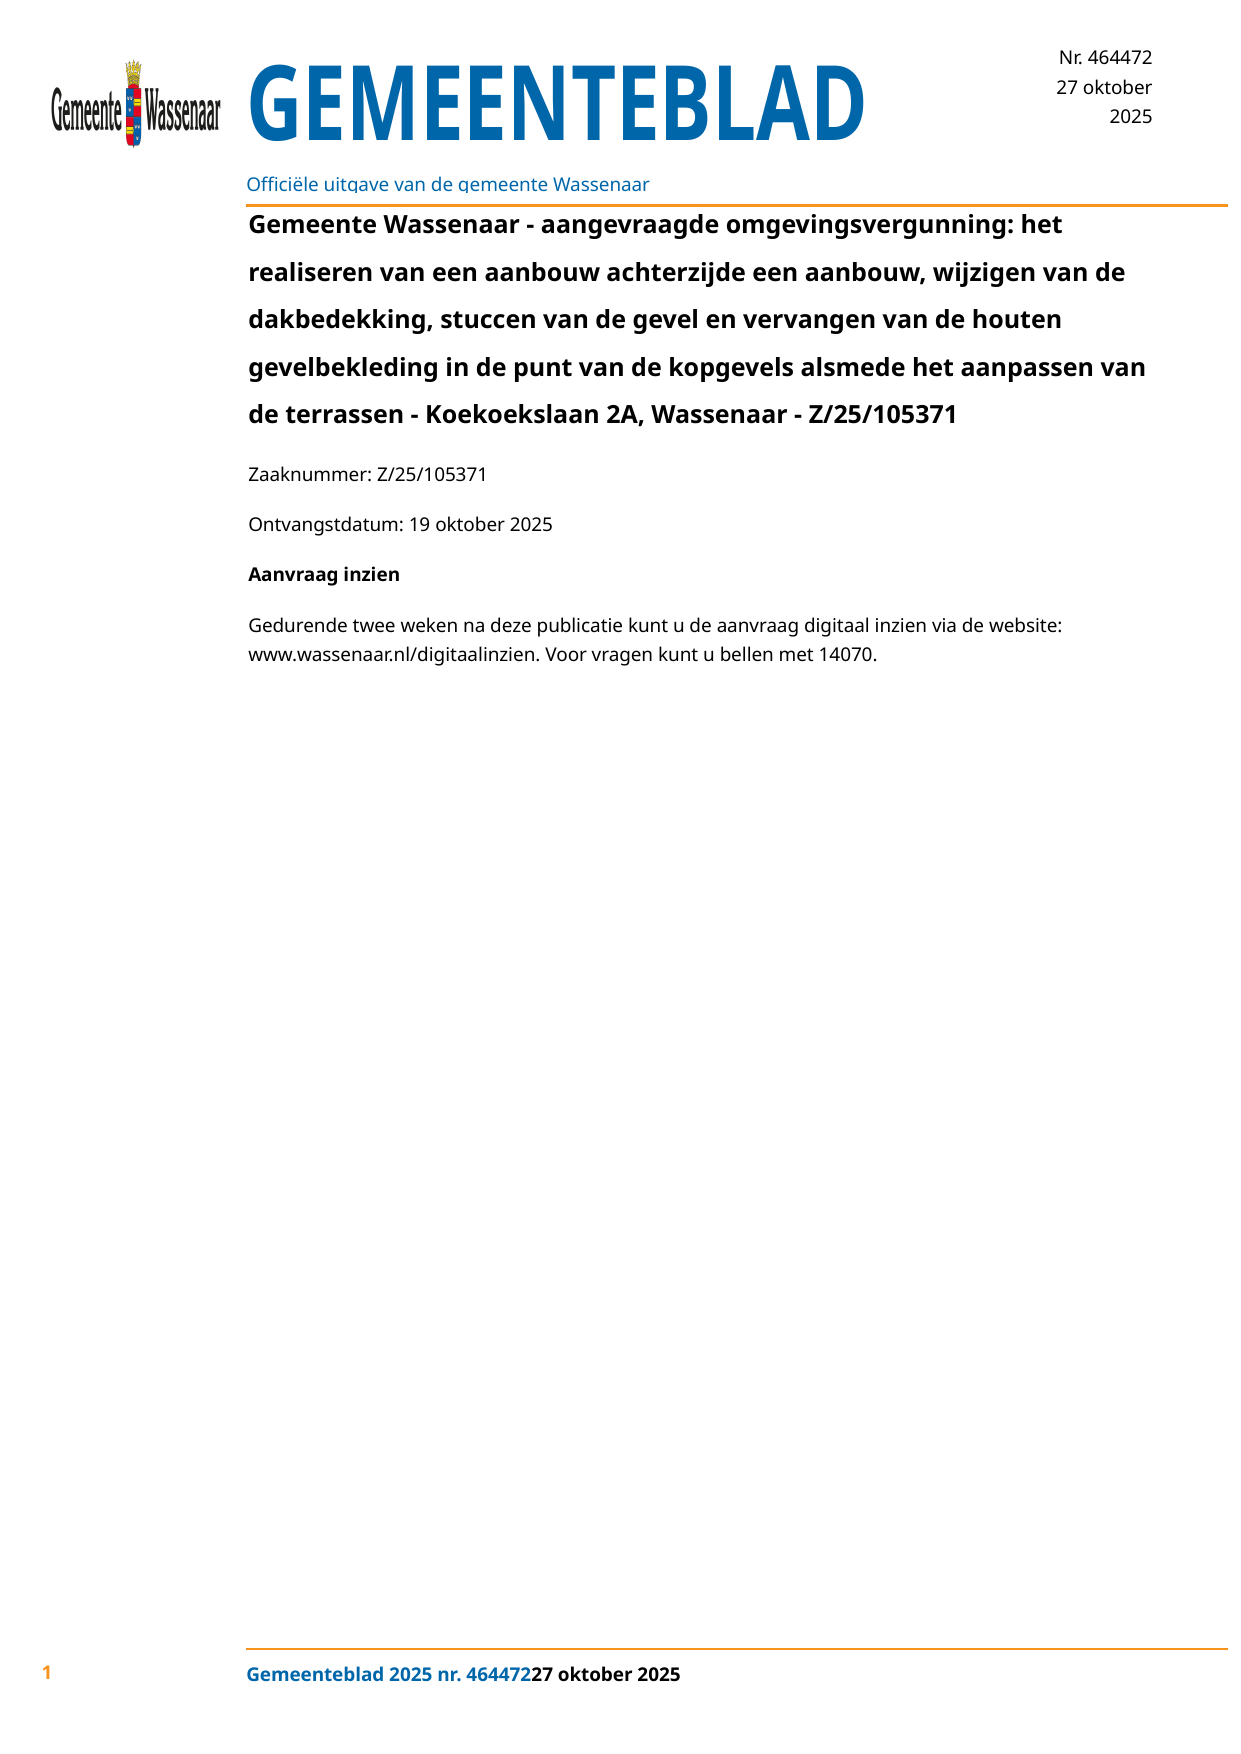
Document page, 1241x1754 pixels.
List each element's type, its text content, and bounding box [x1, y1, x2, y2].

picture [41, 47, 231, 172]
text Aanvraag inzien [248, 562, 1152, 587]
text Gedurende twee weken na deze publicatie kunt u de aanvraag digitaal inzien via de website: www.wassenaar.nl/digitaalinzien. Voor vragen kunt u bellen met 14070. [248, 612, 1152, 667]
text Zaaknummer: Z/25/105371 [248, 461, 1152, 486]
text Ontvangstdatum: 19 oktober 2025 [248, 511, 1152, 537]
text Gemeente Wassenaar - aangevraagde omgevingsvergunning: het realiseren van een aanbouw achterzijde een aanbouw, wijzigen van de dakbedekking, stuccen van de gevel en vervangen van de houten gevelbekleding in de punt van de kopgevels alsmede het aanpassen van de terrassen - Koekoekslaan 2A, Wassenaar - Z/25/105371 [248, 207, 1152, 431]
